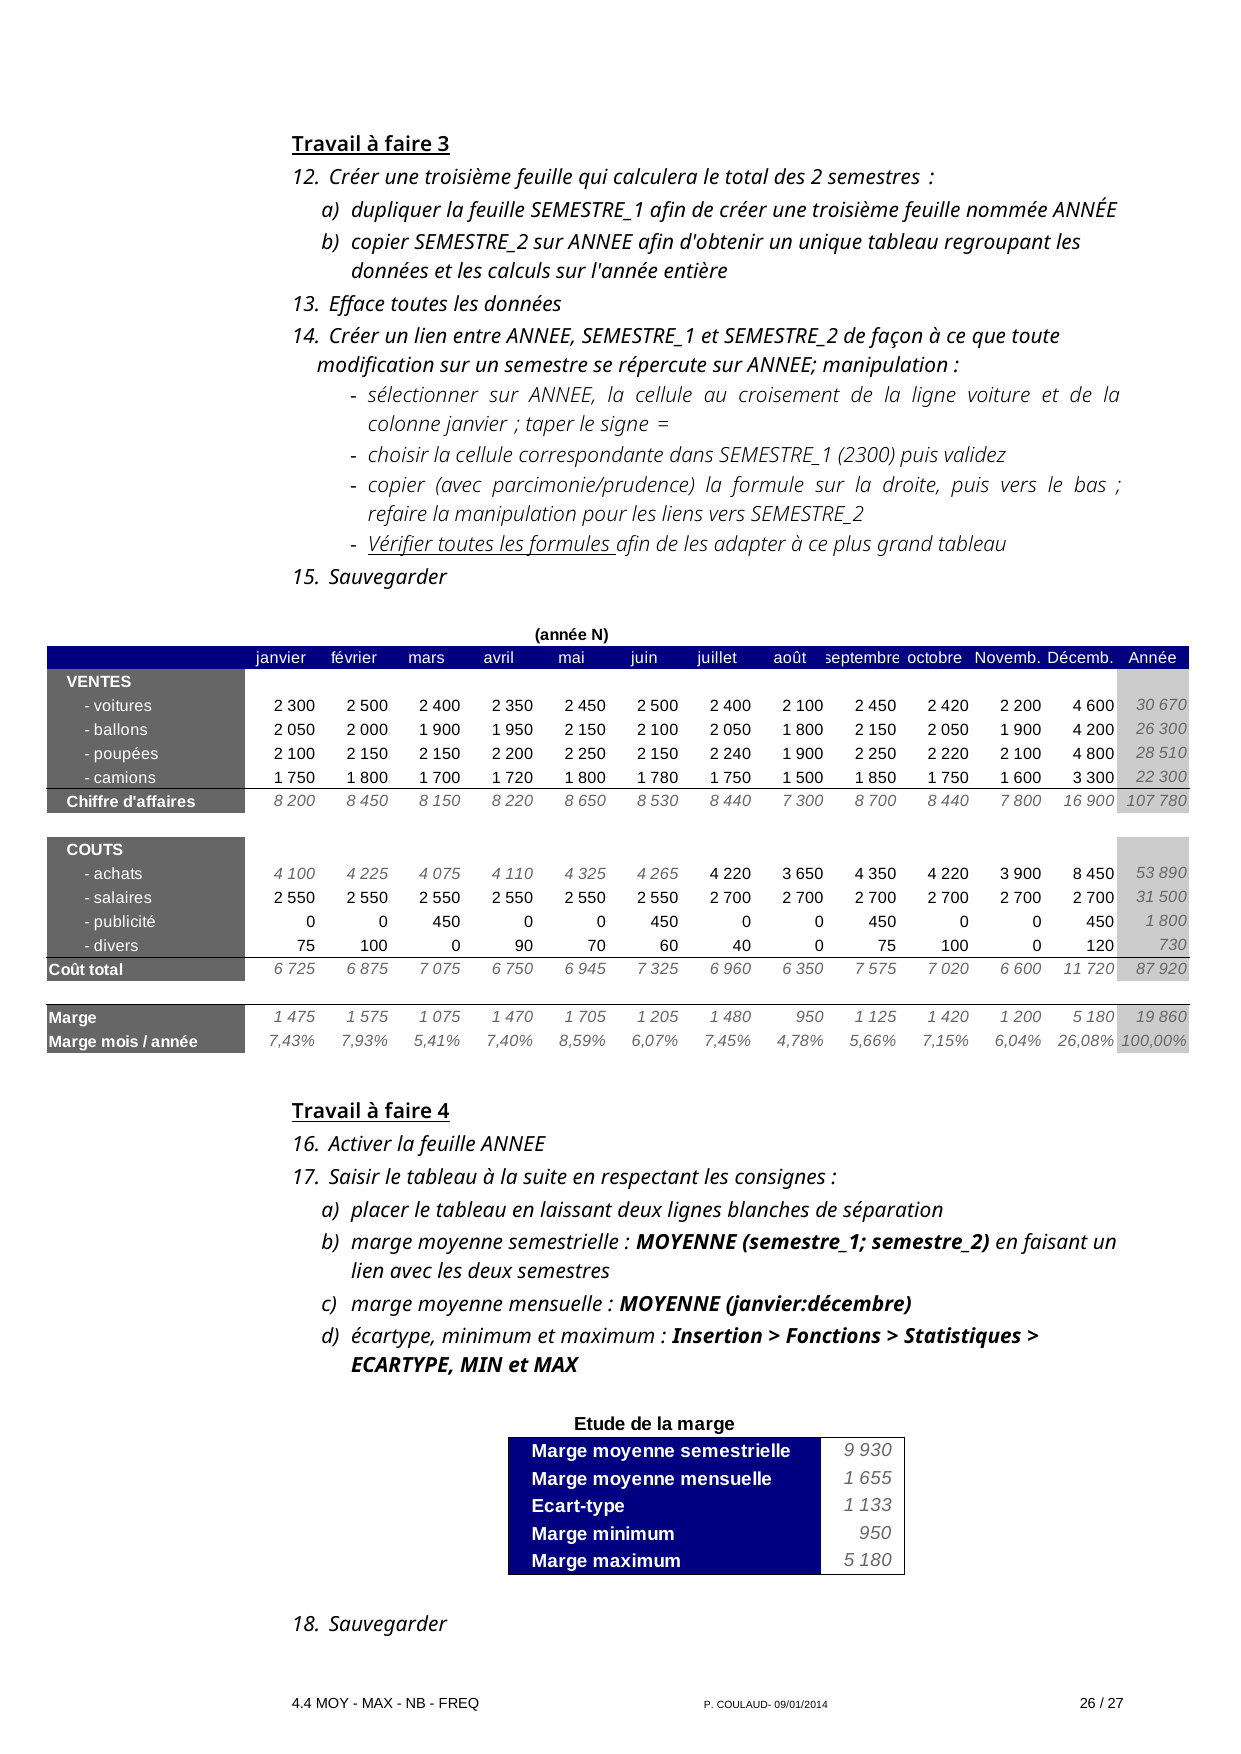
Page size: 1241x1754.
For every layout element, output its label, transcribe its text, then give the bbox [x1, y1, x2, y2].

subtitle Travail à faire 4 [292, 1096, 1123, 1125]
list sélectionner sur ANNEE, la cellule au croisement de la ligne voiture et de la colonne janvier ; taper le signe = [350, 380, 1123, 437]
list dupliquer la feuille SEMESTRE_1 afin de créer une troisième feuille nommée ANNÉE [321, 194, 1123, 223]
list Sauvegarder [292, 562, 1123, 591]
list Efface toutes les données [292, 288, 1123, 317]
list choisir la cellule correspondante dans SEMESTRE_1 (2300) puis validez [350, 439, 1123, 468]
list écartype, minimum et maximum : Insertion > Fonctions > Statistiques > ECARTYPE, MIN et MAX [321, 1321, 1123, 1378]
subtitle Travail à faire 3 [292, 129, 1123, 158]
list Sauvegarder [292, 1609, 1123, 1638]
list Saisir le tableau à la suite en respectant les consignes : [292, 1162, 1123, 1190]
list marge moyenne mensuelle : MOYENNE (janvier:décembre) [321, 1288, 1123, 1317]
list copier SEMESTRE_2 sur ANNEE afin d'obtenir un unique tableau regroupant les données et les calculs sur l'année entière [321, 227, 1123, 284]
list Vérifier toutes les formules afin de les adapter à ce plus grand tableau [350, 529, 1123, 558]
list copier (avec parcimonie/prudence) la formule sur la droite, puis vers le bas ; refaire la manipulation pour les liens vers SEMESTRE_2 [350, 470, 1123, 527]
list Activer la feuille ANNEE [292, 1129, 1123, 1158]
list marge moyenne semestrielle : MOYENNE (semestre_1; semestre_2) en faisant un lien avec les deux semestres [321, 1227, 1123, 1284]
list Créer une troisième feuille qui calculera le total des 2 semestres : [292, 162, 1123, 190]
list placer le tableau en laissant deux lignes blanches de séparation [321, 1194, 1123, 1223]
list Créer un lien entre ANNEE, SEMESTRE_1 et SEMESTRE_2 de façon à ce que toute modification sur un semestre se répercute sur ANNEE; manipulation : [292, 321, 1123, 378]
